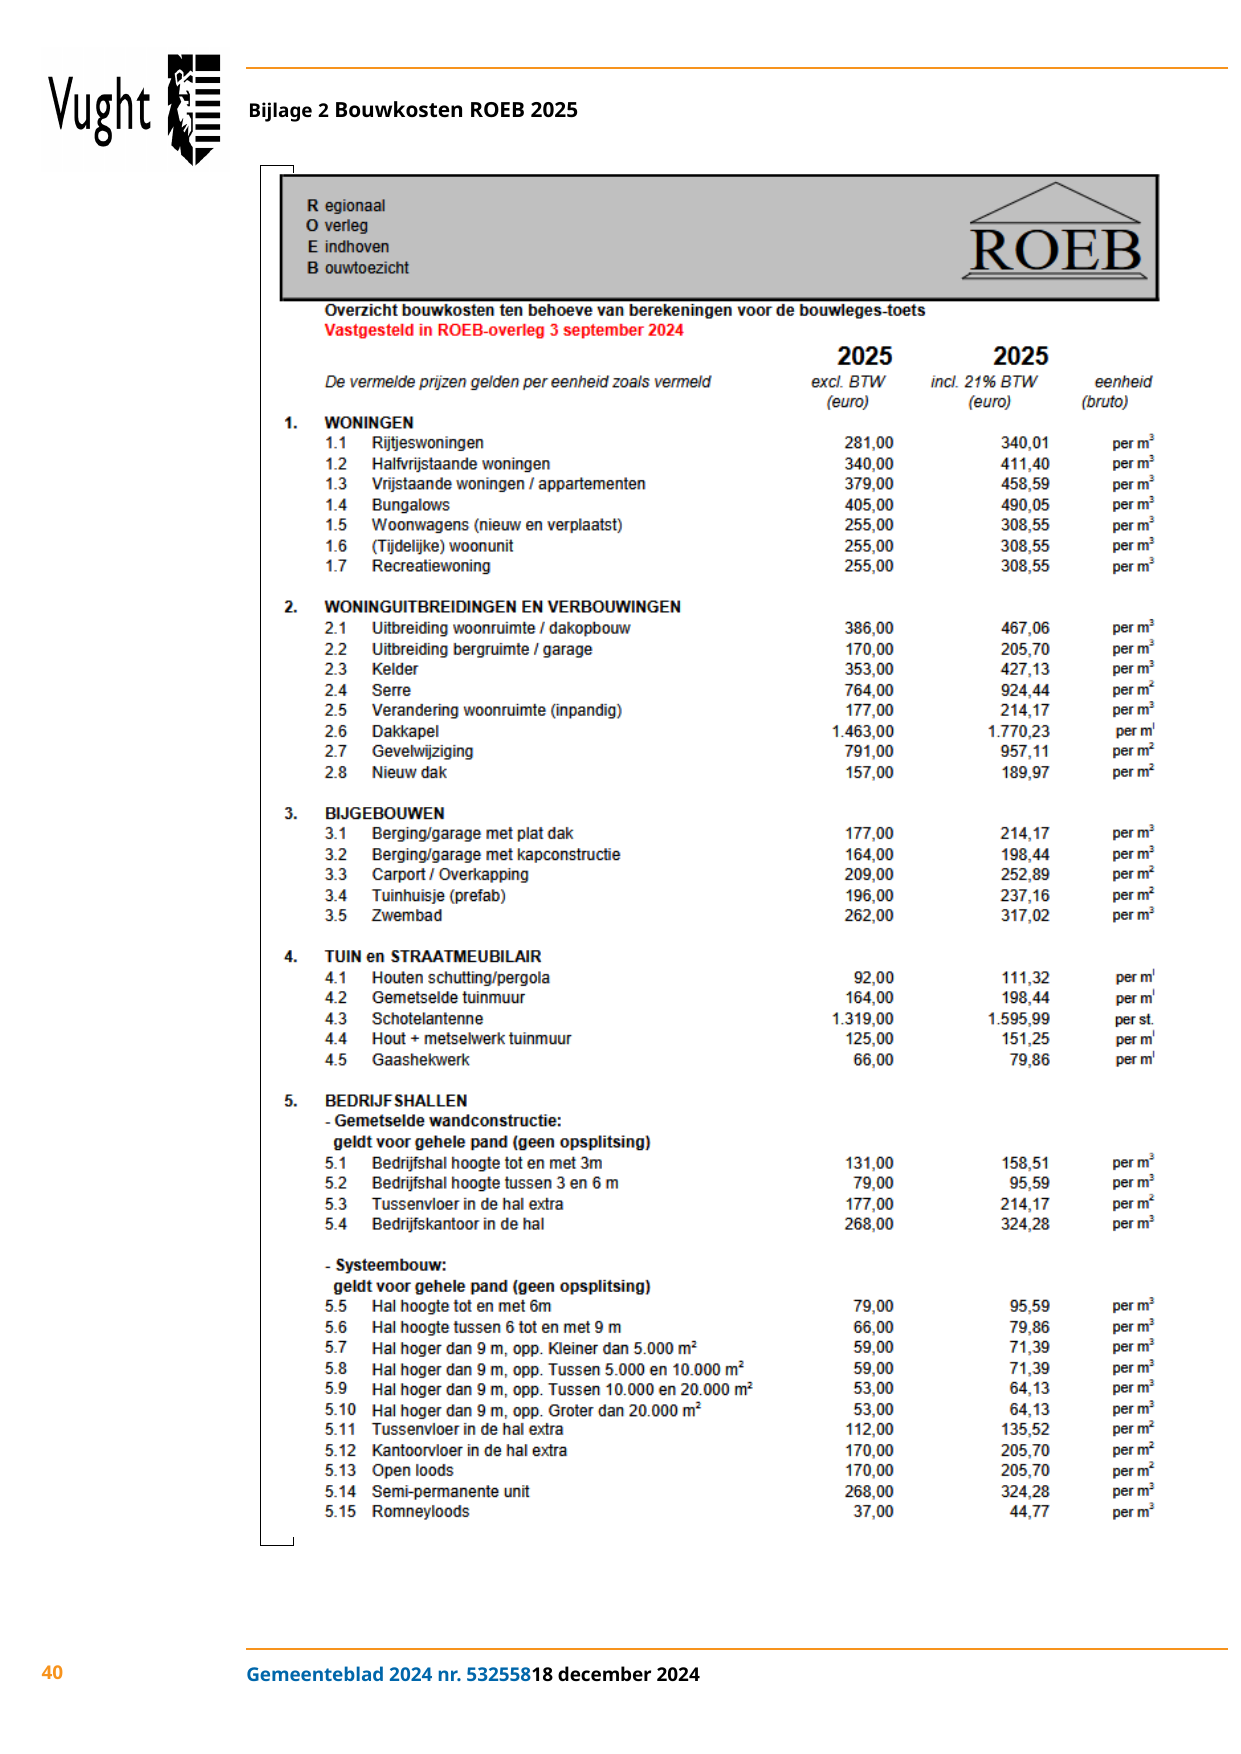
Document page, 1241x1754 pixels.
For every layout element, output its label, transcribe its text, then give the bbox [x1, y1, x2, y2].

text Bijlage 2 Bouwkosten ROEB 2025 [248, 95, 1152, 123]
picture [268, 173, 1173, 1537]
picture [41, 47, 231, 172]
